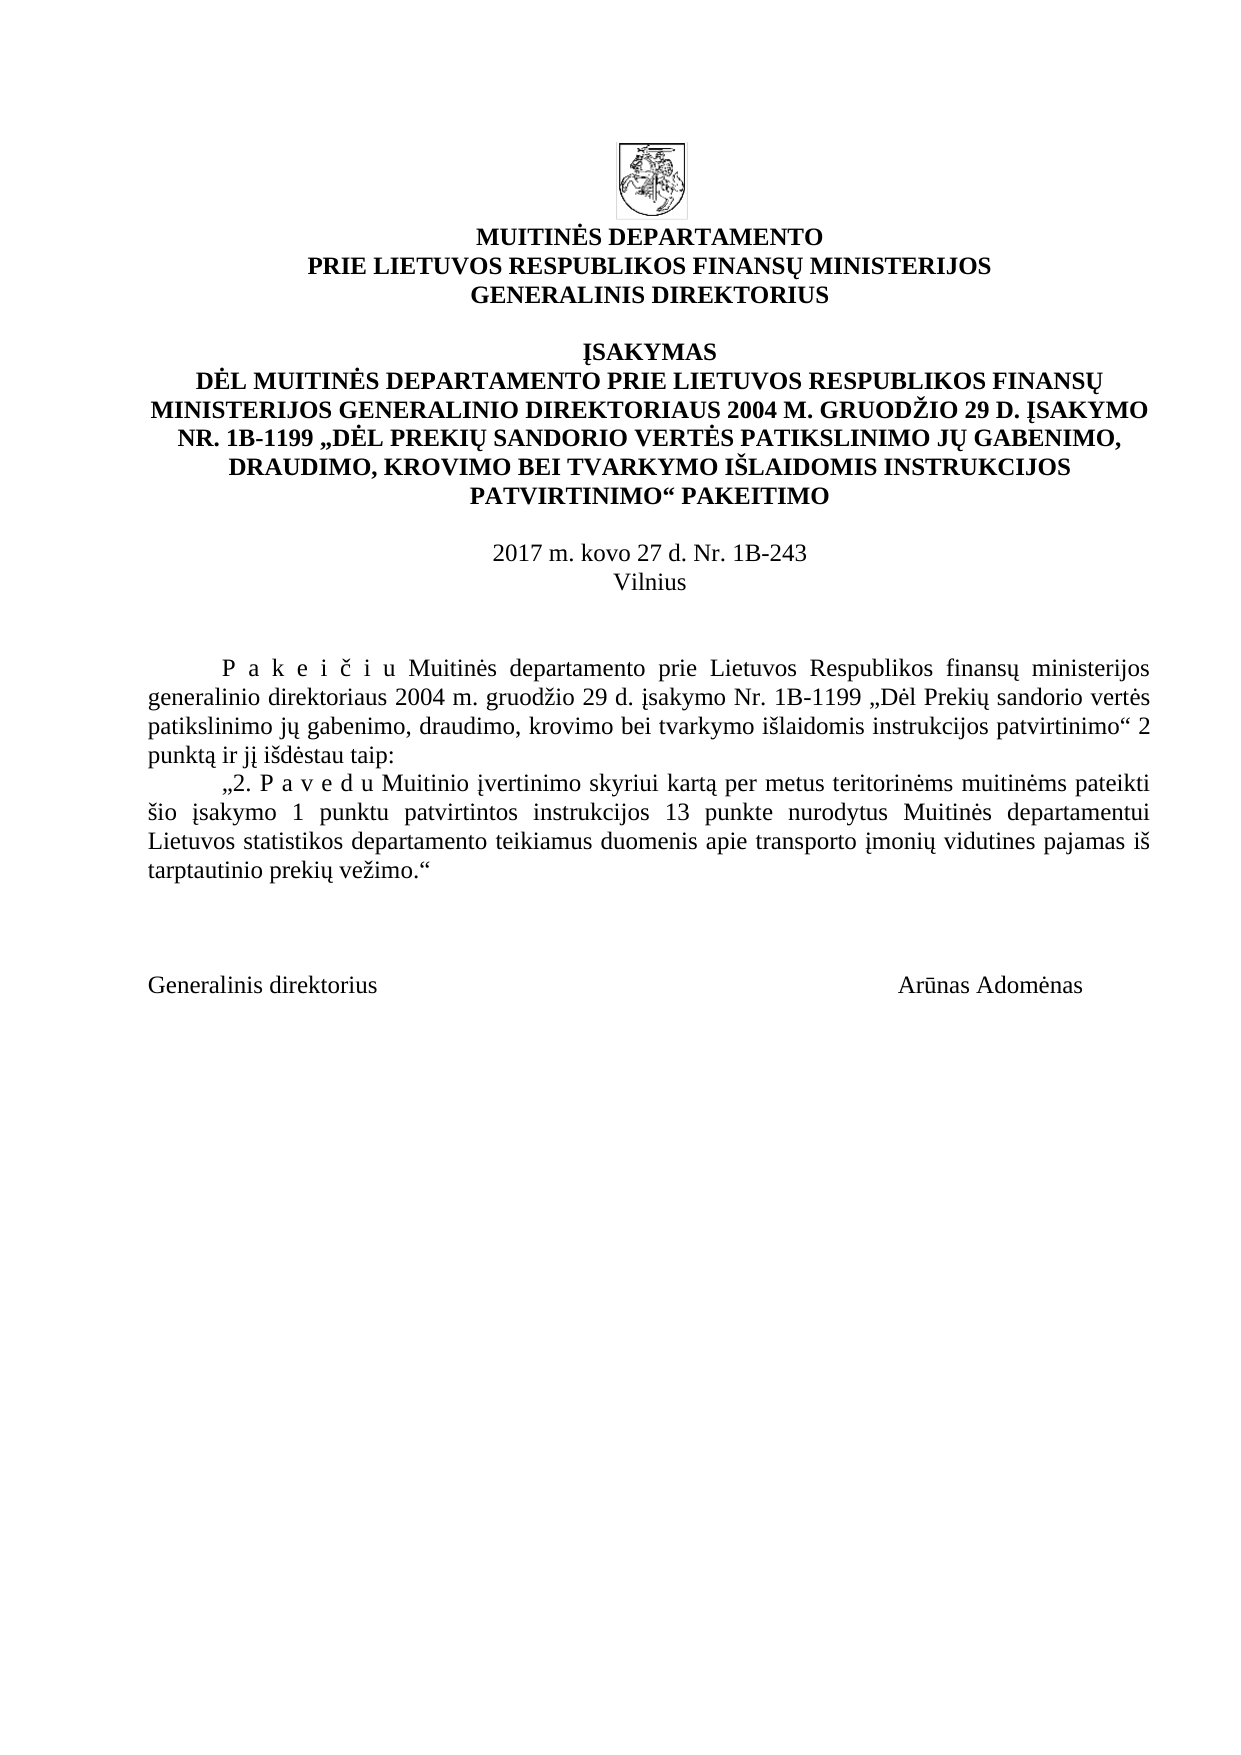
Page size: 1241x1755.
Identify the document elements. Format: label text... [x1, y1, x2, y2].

text MUITINĖS DEPARTAMENTO [148, 222, 1152, 251]
text DĖL MUITINĖS DEPARTAMENTO PRIE LIETUVOS RESPUBLIKOS FINANSŲ MINISTERIJOS GENERALINIO DIREKTORIAUS 2004 M. GRUODŽIO 29 D. ĮSAKYMO NR. 1B-1199 „DĖL PREKIŲ SANDORIO VERTĖS PATIKSLINIMO JŲ GABENIMO, DRAUDIMO, KROVIMO BEI TVARKYMO IŠLAIDOMIS INSTRUKCIJOS PATVIRTINIMO“ PAKEITIMO [148, 366, 1152, 510]
text PRIE LIETUVOS RESPUBLIKOS FINANSŲ MINISTERIJOS [148, 251, 1152, 280]
text P a k e i č i u Muitinės departamento prie Lietuvos Respublikos finansų ministerijos generalinio direktoriaus 2004 m. gruodžio 29 d. įsakymo Nr. 1B-1199 „Dėl Prekių sandorio vertės patikslinimo jų gabenimo, draudimo, krovimo bei tvarkymo išlaidomis instrukcijos patvirtinimo“ 2 punktą ir jį išdėstau taip: [148, 653, 1152, 768]
text Vilnius [148, 567, 1152, 596]
text GENERALINIS DIREKTORIUS [148, 280, 1152, 308]
text ĮSAKYMAS [148, 337, 1152, 366]
text Generalinis direktorius Arūnas Adomėnas [148, 970, 1152, 998]
text 2017 m. kovo 27 d. Nr. 1B-243 [148, 538, 1152, 567]
text „2. P a v e d u Muitinio įvertinimo skyriui kartą per metus teritorinėms muitinėms pateikti šio įsakymo 1 punktu patvirtintos instrukcijos 13 punkte nurodytus Muitinės departamentui Lietuvos statistikos departamento teikiamus duomenis apie transporto įmonių vidutines pajamas iš tarptautinio prekių vežimo.“ [148, 768, 1152, 883]
